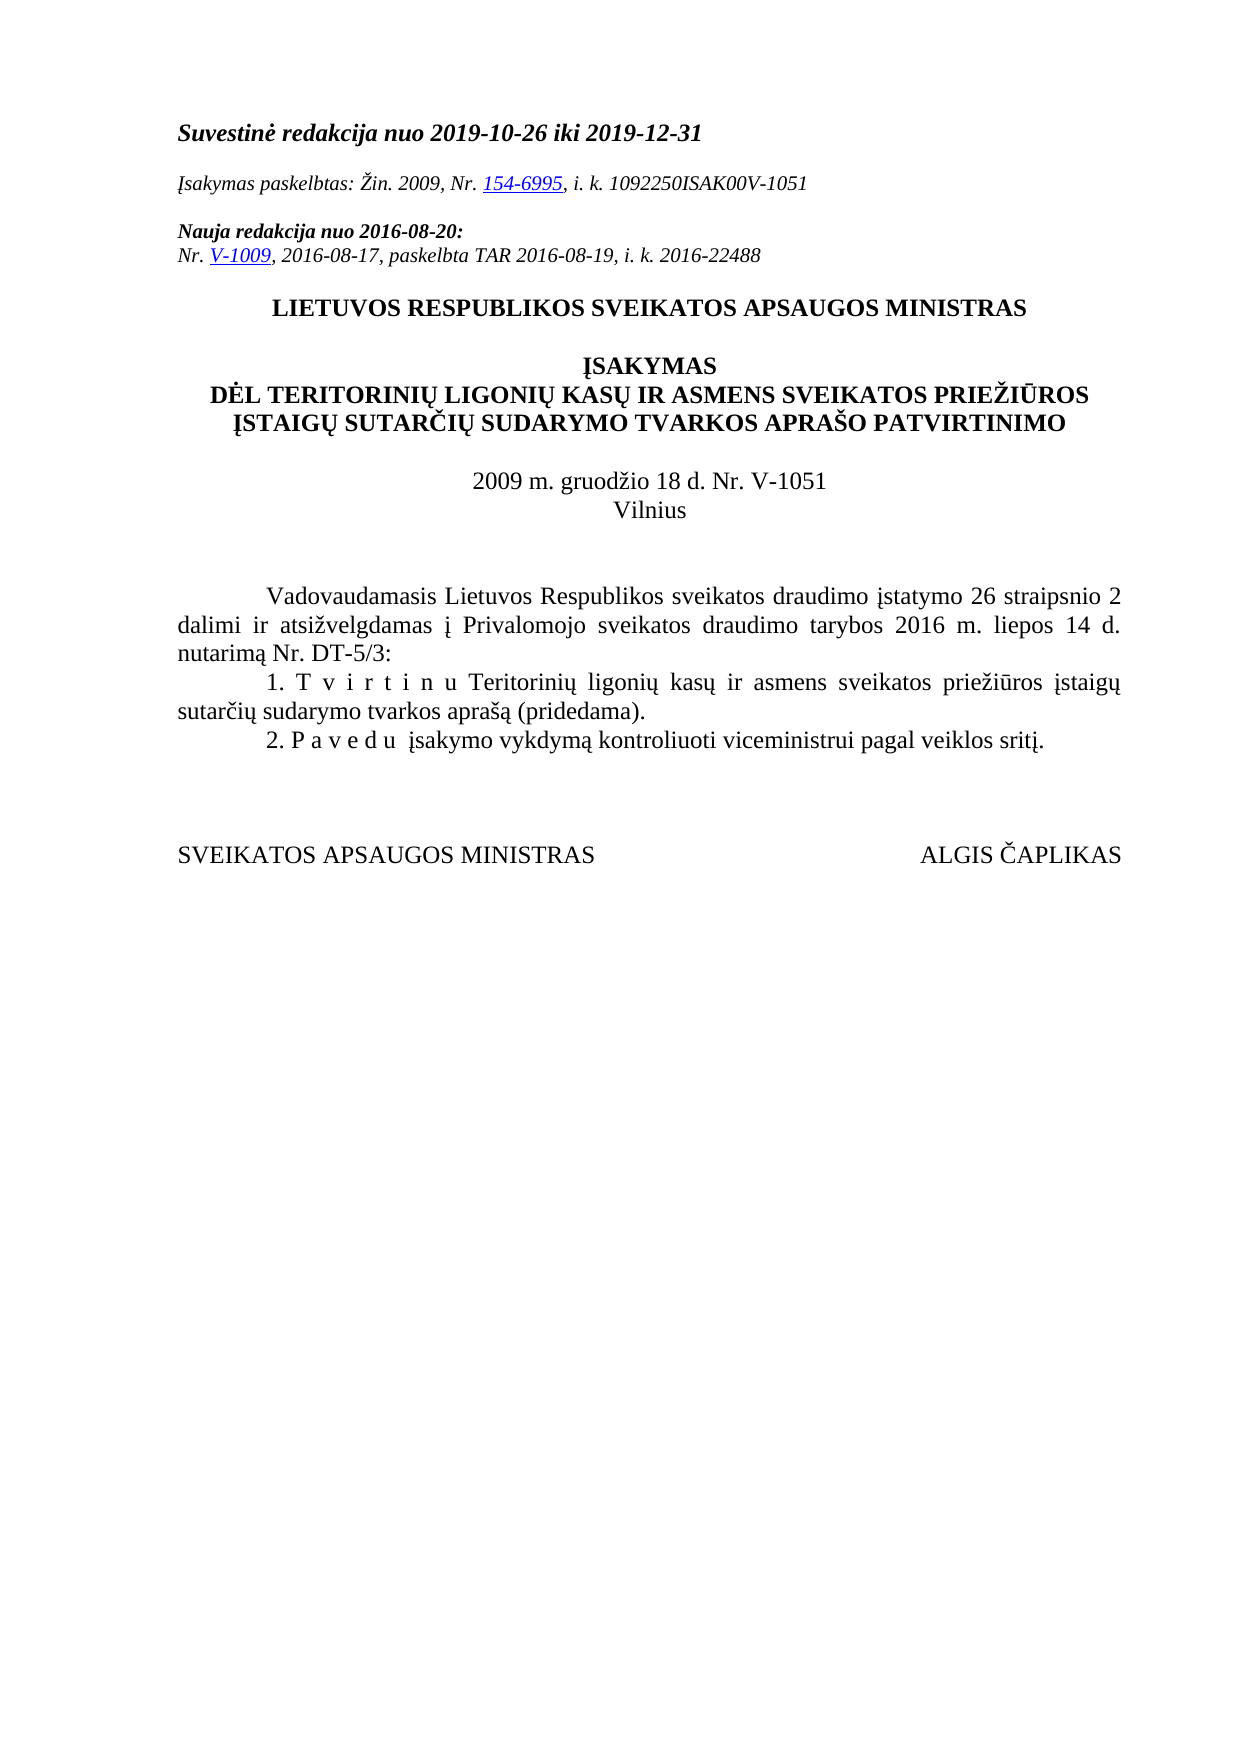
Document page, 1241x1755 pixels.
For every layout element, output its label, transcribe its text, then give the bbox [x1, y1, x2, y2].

text DĖL TERITORINIŲ LIGONIŲ KASŲ IR ASMENS SVEIKATOS PRIEŽIŪROS ĮSTAIGŲ SUTARČIŲ SUDARYMO TVARKOS APRAŠO PATVIRTINIMO [177, 380, 1122, 437]
text Suvestinė redakcija nuo 2019-10-26 iki 2019-12-31 [177, 118, 1122, 147]
text 2009 m. gruodžio 18 d. Nr. V-1051 [177, 466, 1122, 495]
text Įsakymas paskelbtas: Žin. 2009, Nr. 154-6995, i. k. 1092250ISAK00V-1051 [177, 171, 1122, 195]
text Nr. V-1009, 2016-08-17, paskelbta TAR 2016-08-19, i. k. 2016-22488 [177, 243, 1122, 267]
text Vadovaudamasis Lietuvos Respublikos sveikatos draudimo įstatymo 26 straipsnio 2 dalimi ir atsižvelgdamas į Privalomojo sveikatos draudimo tarybos 2016 m. liepos 14 d. nutarimą Nr. DT-5/3: [177, 581, 1122, 667]
text Vilnius [177, 495, 1122, 523]
text LIETUVOS RESPUBLIKOS SVEIKATOS APSAUGOS MINISTRAS [177, 293, 1122, 322]
text SVEIKATOS APSAUGOS MINISTRAS ALGIS ČAPLIKAS [177, 840, 1122, 868]
text 2. P a v e d u įsakymo vykdymą kontroliuoti viceministrui pagal veiklos sritį. [177, 725, 1122, 753]
text 1. T v i r t i n u Teritorinių ligonių kasų ir asmens sveikatos priežiūros įstaigų sutarčių sudarymo tvarkos aprašą (pridedama). [177, 667, 1122, 725]
text ĮSAKYMAS [177, 351, 1122, 380]
text Nauja redakcija nuo 2016-08-20: [177, 219, 1122, 243]
